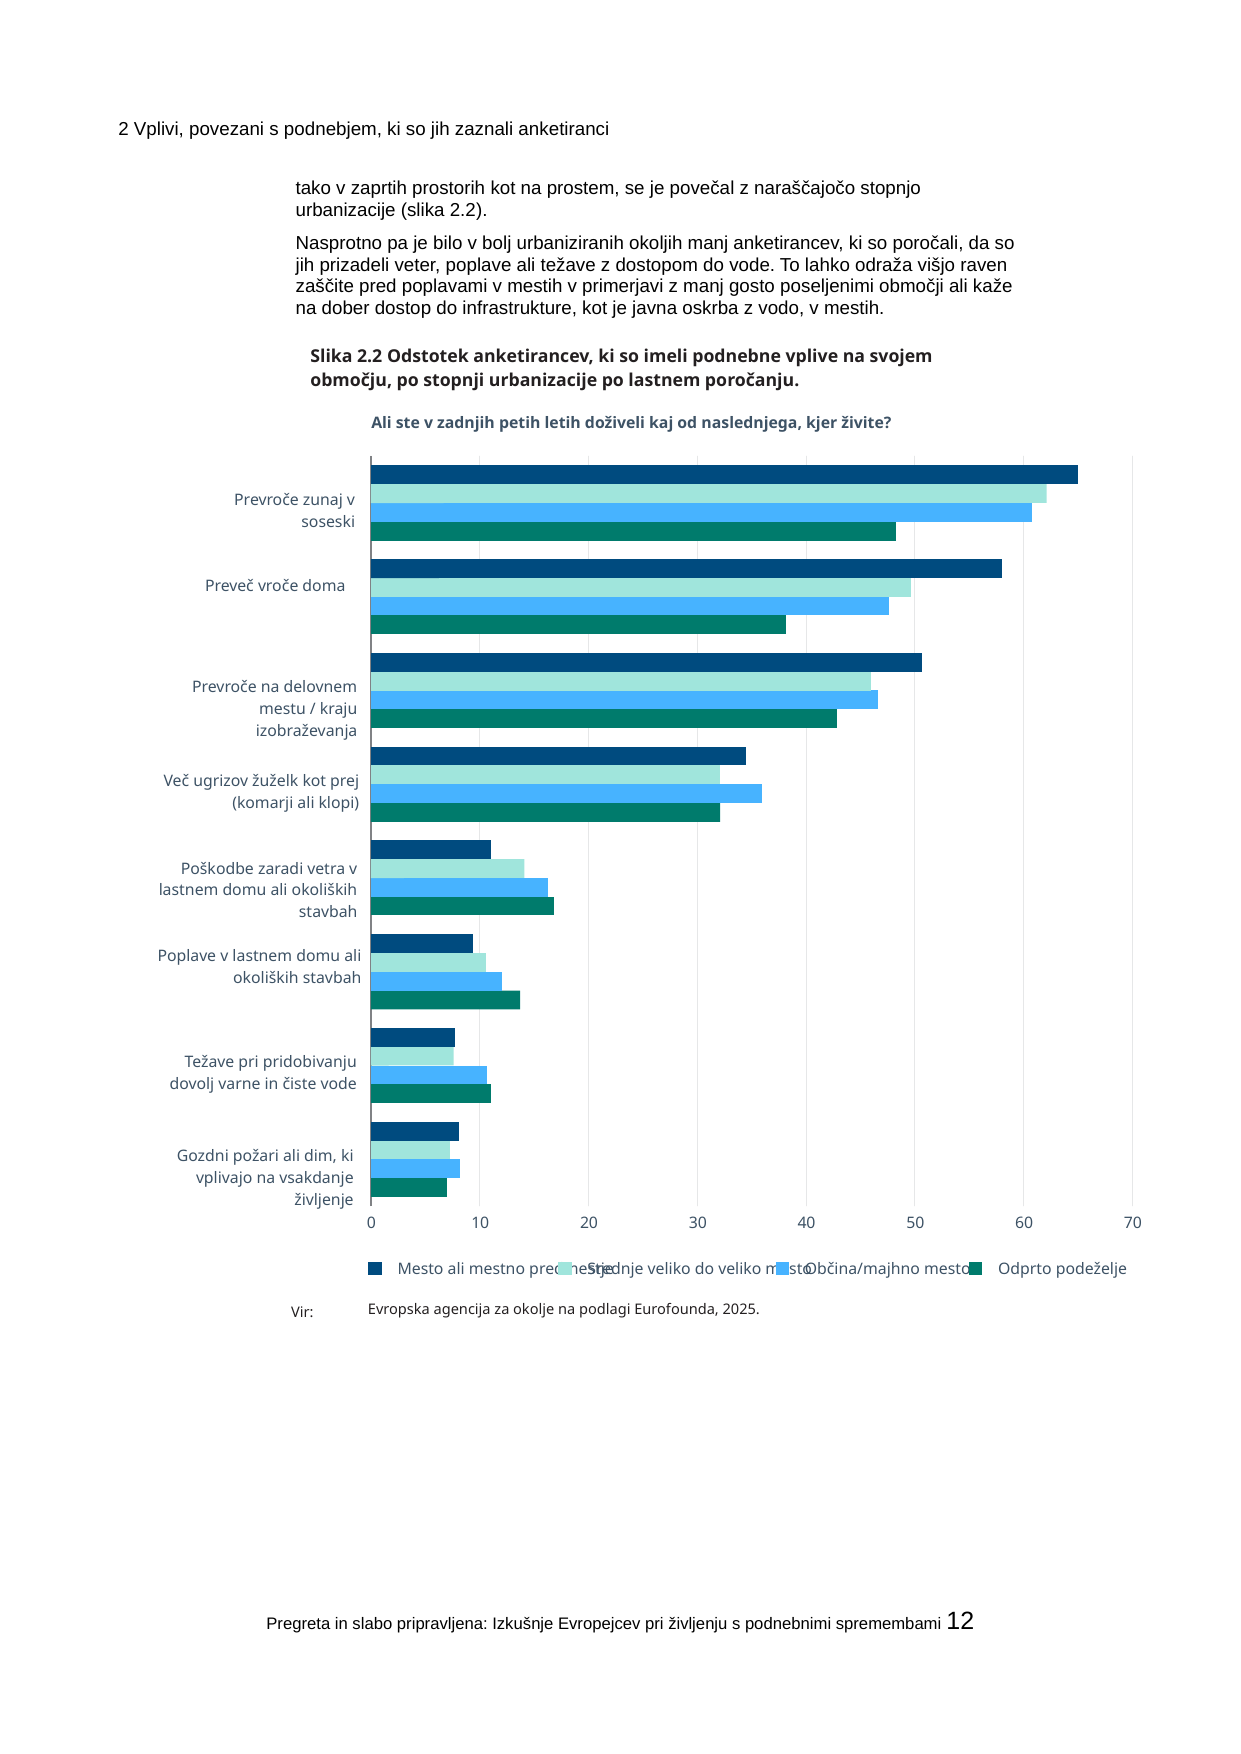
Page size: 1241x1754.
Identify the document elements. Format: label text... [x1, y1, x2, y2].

text tako v zaprtih prostorih kot na prostem, se je povečal z naraščajočo stopnjo urbanizacije (slika 2.2). [295, 177, 1022, 220]
text Nasprotno pa je bilo v bolj urbaniziranih okoljih manj anketirancev, ki so poročali, da so jih prizadeli veter, poplave ali težave z dostopom do vode. To lahko odraža višjo raven zaščite pred poplavami v mestih v primerjavi z manj gosto poseljenimi območji ali kaže na dober dostop do infrastrukture, kot je javna oskrba z vodo, v mestih. [295, 232, 1022, 318]
